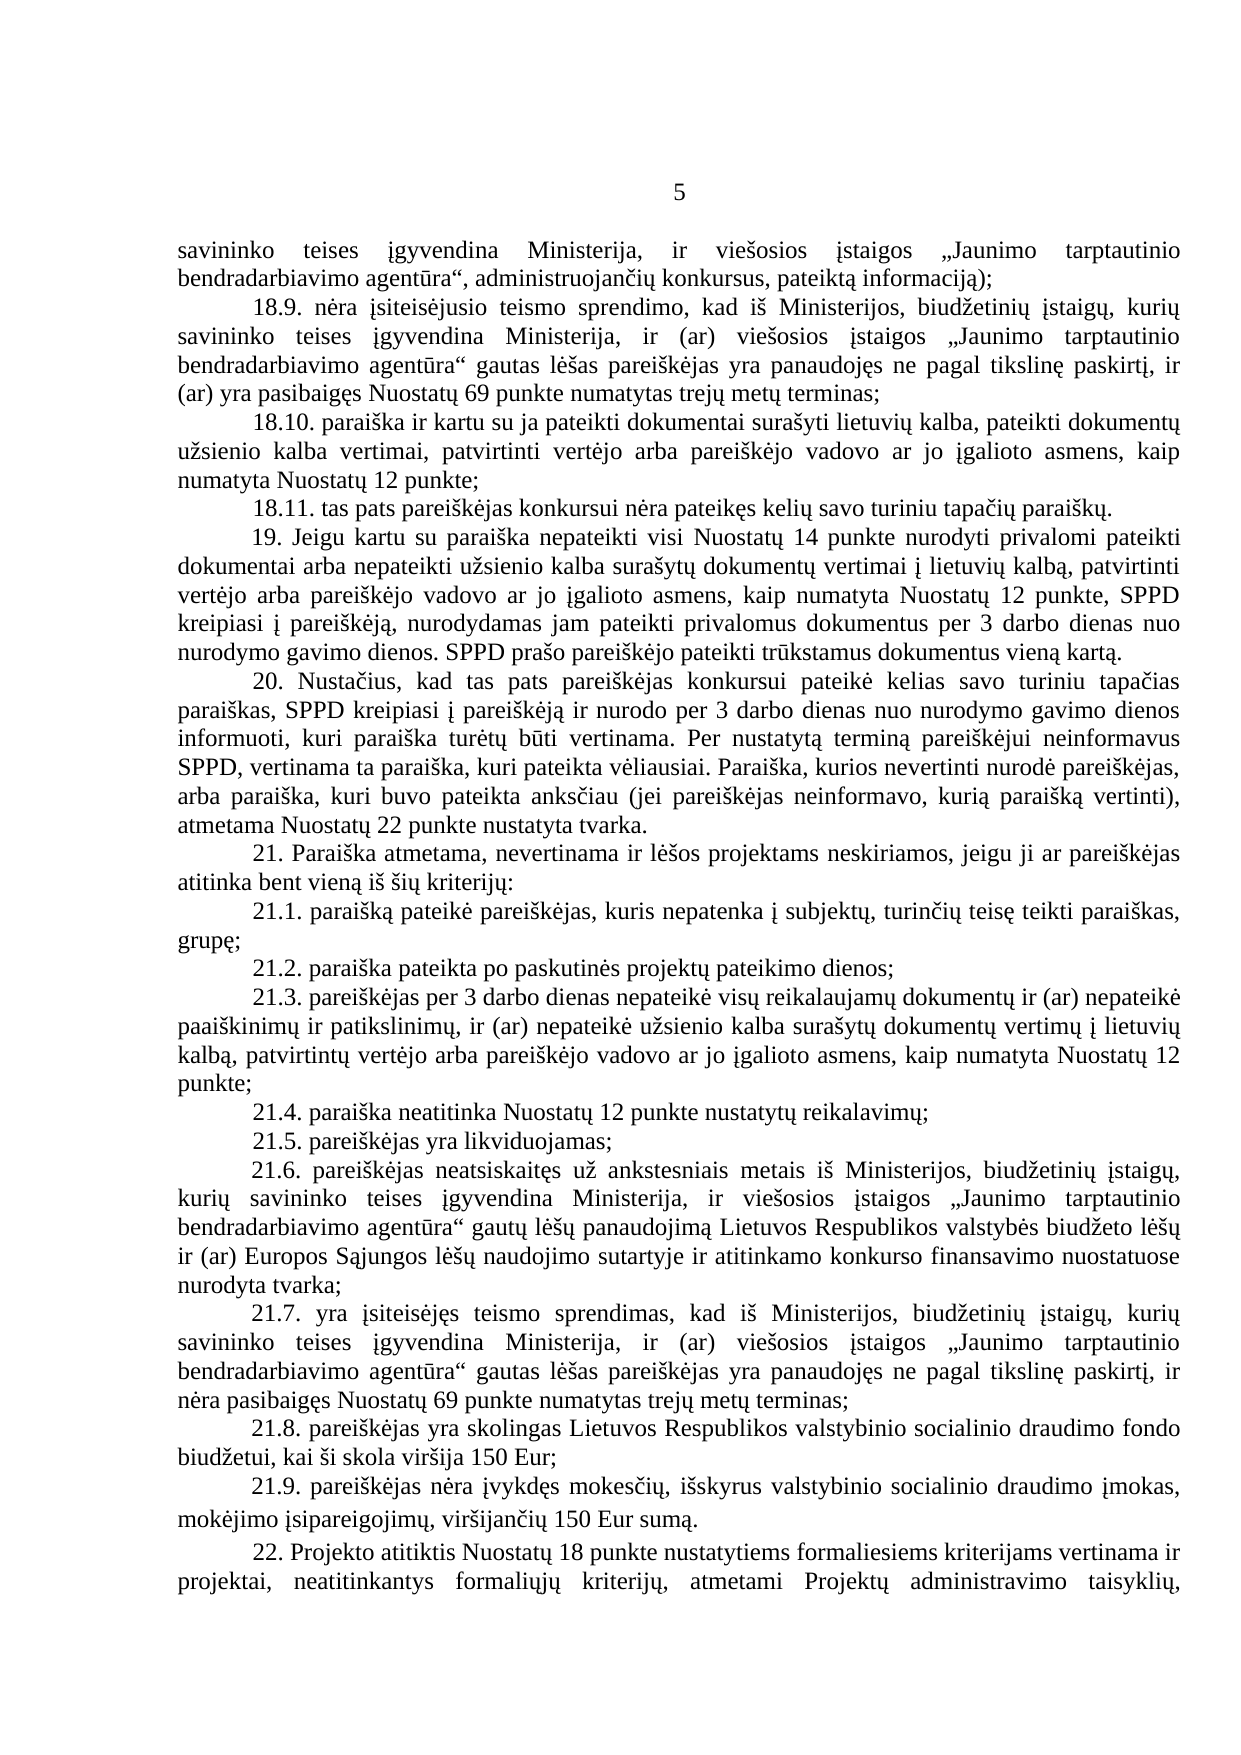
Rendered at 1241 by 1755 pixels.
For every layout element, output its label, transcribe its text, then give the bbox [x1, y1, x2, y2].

text 21.4. paraiška neatitinka Nuostatų 12 punkte nustatytų reikalavimų; [177, 1097, 1181, 1126]
text 19. Jeigu kartu su paraiška nepateikti visi Nuostatų 14 punkte nurodyti privalomi pateikti dokumentai arba nepateikti užsienio kalba surašytų dokumentų vertimai į lietuvių kalbą, patvirtinti vertėjo arba pareiškėjo vadovo ar jo įgalioto asmens, kaip numatyta Nuostatų 12 punkte, SPPD kreipiasi į pareiškėją, nurodydamas jam pateikti privalomus dokumentus per 3 darbo dienas nuo nurodymo gavimo dienos. SPPD prašo pareiškėjo pateikti trūkstamus dokumentus vieną kartą. [177, 522, 1181, 666]
text 18.10. paraiška ir kartu su ja pateikti dokumentai surašyti lietuvių kalba, pateikti dokumentų užsienio kalba vertimai, patvirtinti vertėjo arba pareiškėjo vadovo ar jo įgalioto asmens, kaip numatyta Nuostatų 12 punkte; [177, 407, 1181, 493]
text 21.8. pareiškėjas yra skolingas Lietuvos Respublikos valstybinio socialinio draudimo fondo biudžetui, kai ši skola viršija 150 Eur; [177, 1413, 1181, 1471]
text 18.9. nėra įsiteisėjusio teismo sprendimo, kad iš Ministerijos, biudžetinių įstaigų, kurių savininko teises įgyvendina Ministerija, ir (ar) viešosios įstaigos „Jaunimo tarptautinio bendradarbiavimo agentūra“ gautas lėšas pareiškėjas yra panaudojęs ne pagal tikslinę paskirtį, ir (ar) yra pasibaigęs Nuostatų 69 punkte numatytas trejų metų terminas; [177, 292, 1181, 407]
text 21.1. paraišką pateikė pareiškėjas, kuris nepatenka į subjektų, turinčių teisę teikti paraiškas, grupę; [177, 896, 1181, 953]
text 21.7. yra įsiteisėjęs teismo sprendimas, kad iš Ministerijos, biudžetinių įstaigų, kurių savininko teises įgyvendina Ministerija, ir (ar) viešosios įstaigos „Jaunimo tarptautinio bendradarbiavimo agentūra“ gautas lėšas pareiškėjas yra panaudojęs ne pagal tikslinę paskirtį, ir nėra pasibaigęs Nuostatų 69 punkte numatytas trejų metų terminas; [177, 1298, 1181, 1413]
text 21.5. pareiškėjas yra likviduojamas; [177, 1126, 1181, 1155]
text savininko teises įgyvendina Ministerija, ir viešosios įstaigos „Jaunimo tarptautinio bendradarbiavimo agentūra“, administruojančių konkursus, pateiktą informaciją); [177, 235, 1181, 292]
text 21.2. paraiška pateikta po paskutinės projektų pateikimo dienos; [177, 953, 1181, 982]
text 22. Projekto atitiktis Nuostatų 18 punkte nustatytiems formaliesiems kriterijams vertinama ir projektai, neatitinkantys formaliųjų kriterijų, atmetami Projektų administravimo taisyklių, [177, 1537, 1181, 1594]
text 21.9. pareiškėjas nėra įvykdęs mokesčių, išskyrus valstybinio socialinio draudimo įmokas, mokėjimo įsipareigojimų, viršijančių 150 Eur sumą. [177, 1471, 1181, 1533]
text 18.11. tas pats pareiškėjas konkursui nėra pateikęs kelių savo turiniu tapačių paraiškų. [177, 493, 1181, 522]
text 20. Nustačius, kad tas pats pareiškėjas konkursui pateikė kelias savo turiniu tapačias paraiškas, SPPD kreipiasi į pareiškėją ir nurodo per 3 darbo dienas nuo nurodymo gavimo dienos informuoti, kuri paraiška turėtų būti vertinama. Per nustatytą terminą pareiškėjui neinformavus SPPD, vertinama ta paraiška, kuri pateikta vėliausiai. Paraiška, kurios nevertinti nurodė pareiškėjas, arba paraiška, kuri buvo pateikta anksčiau (jei pareiškėjas neinformavo, kurią paraišką vertinti), atmetama Nuostatų 22 punkte nustatyta tvarka. [177, 666, 1181, 838]
text 21.6. pareiškėjas neatsiskaitęs už ankstesniais metais iš Ministerijos, biudžetinių įstaigų, kurių savininko teises įgyvendina Ministerija, ir viešosios įstaigos „Jaunimo tarptautinio bendradarbiavimo agentūra“ gautų lėšų panaudojimą Lietuvos Respublikos valstybės biudžeto lėšų ir (ar) Europos Sąjungos lėšų naudojimo sutartyje ir atitinkamo konkurso finansavimo nuostatuose nurodyta tvarka; [177, 1155, 1181, 1298]
text 21.3. pareiškėjas per 3 darbo dienas nepateikė visų reikalaujamų dokumentų ir (ar) nepateikė paaiškinimų ir patikslinimų, ir (ar) nepateikė užsienio kalba surašytų dokumentų vertimų į lietuvių kalbą, patvirtintų vertėjo arba pareiškėjo vadovo ar jo įgalioto asmens, kaip numatyta Nuostatų 12 punkte; [177, 982, 1181, 1097]
text 21. Paraiška atmetama, nevertinama ir lėšos projektams neskiriamos, jeigu ji ar pareiškėjas atitinka bent vieną iš šių kriterijų: [177, 838, 1181, 896]
